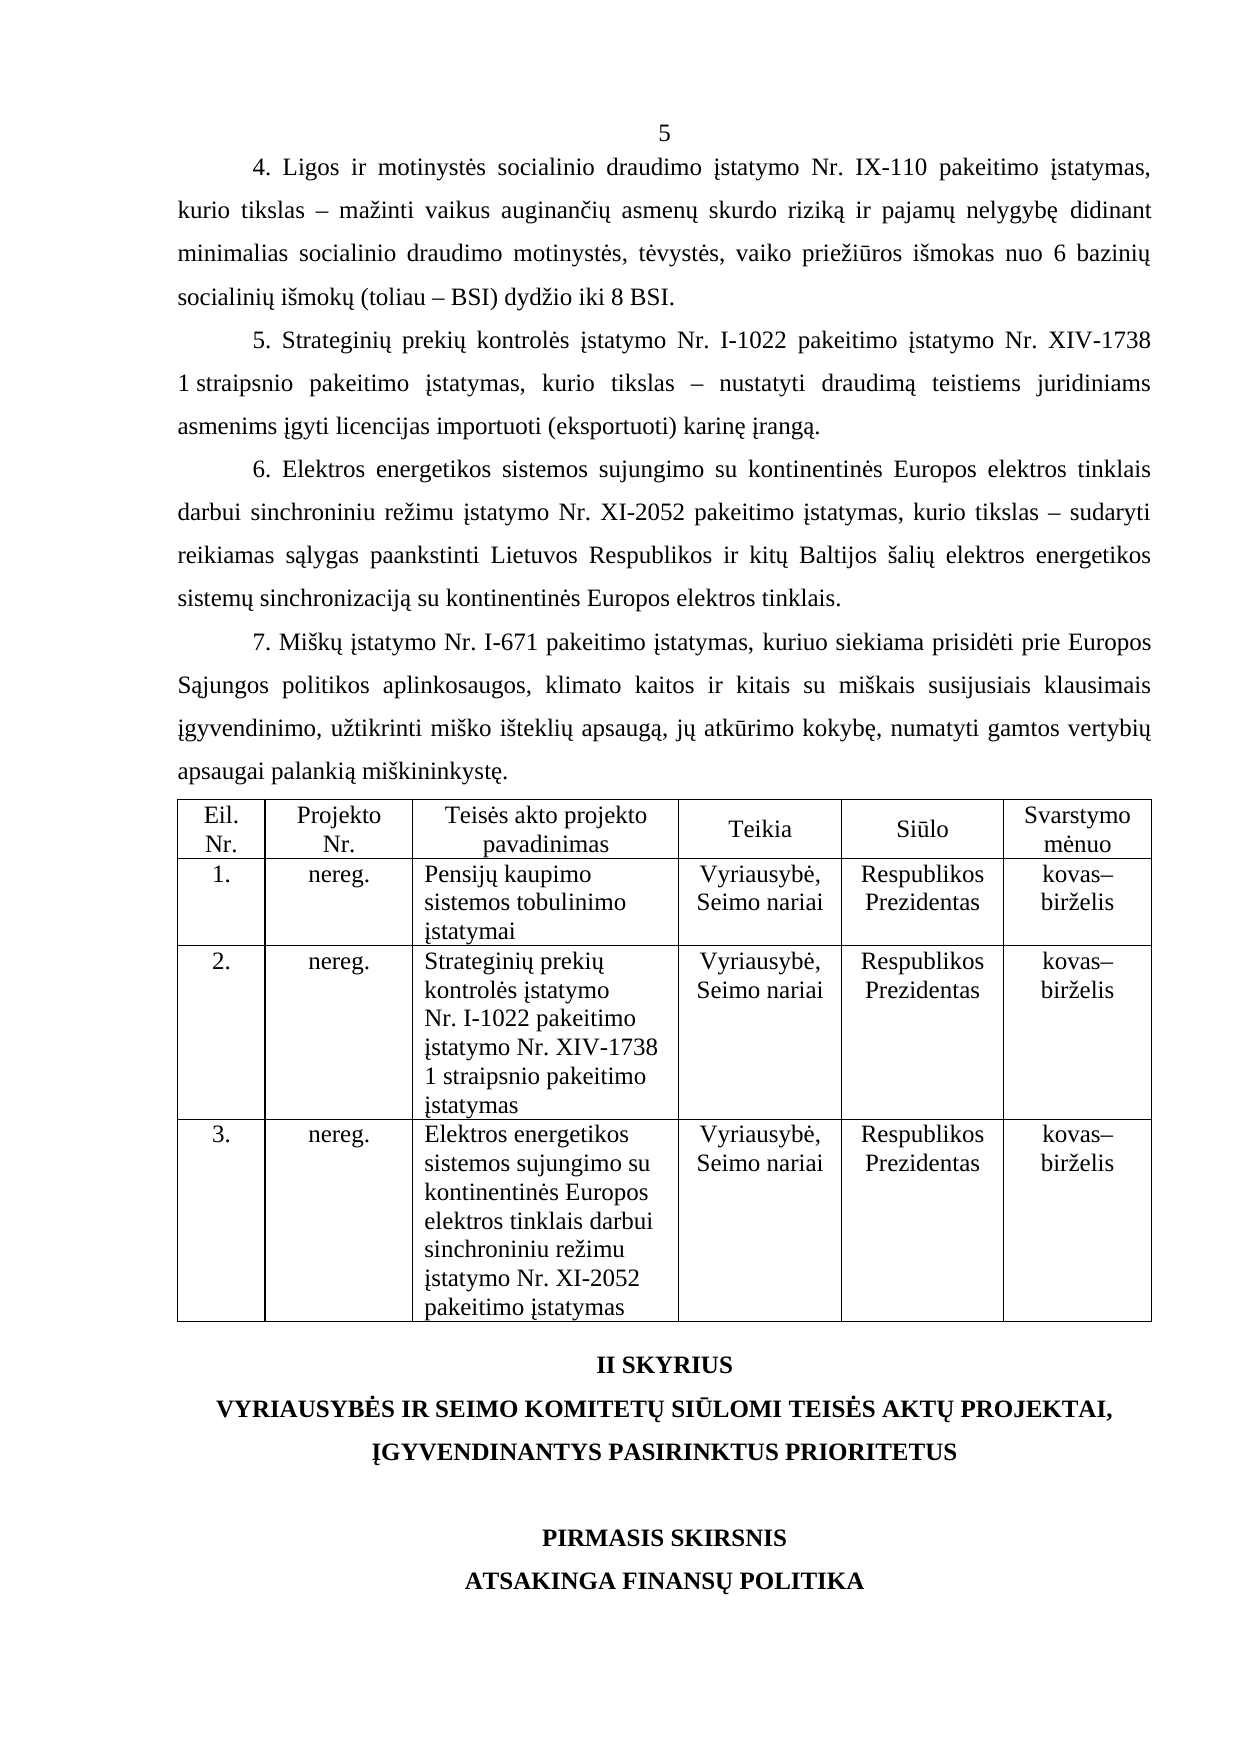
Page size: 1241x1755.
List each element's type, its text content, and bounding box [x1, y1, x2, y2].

table_cell Pensijų kaupimo sistemos tobulinimo įstatymai [413, 859, 678, 945]
table_cell Strateginių prekių kontrolės įstatymo Nr. I-1022 pakeitimo įstatymo Nr. XIV-1738 1 straipsnio pakeitimo įstatymas [413, 946, 678, 1118]
text PIRMASIS SKIRSNIS [177, 1523, 1152, 1552]
table_cell 3. [178, 1120, 264, 1321]
table_header Teisės akto projekto pavadinimas [413, 800, 678, 858]
table_cell Vyriausybė, Seimo nariai [679, 1120, 841, 1321]
table_cell Respublikos Prezidentas [842, 946, 1003, 1118]
text II SKYRIUS [177, 1351, 1152, 1379]
table_cell Vyriausybė, Seimo nariai [679, 859, 841, 945]
table_header Projekto Nr. [266, 800, 412, 858]
table_cell 2. [178, 946, 264, 1118]
table_cell Vyriausybė, Seimo nariai [679, 946, 841, 1118]
table_cell Respublikos Prezidentas [842, 1120, 1003, 1321]
table_cell 1. [178, 859, 264, 945]
table_cell Respublikos Prezidentas [842, 859, 1003, 945]
table_cell kovas–birželis [1004, 1120, 1151, 1321]
text VYRIAUSYBĖS IR SEIMO KOMITETŲ SIŪLOMI TEISĖS AKTŲ PROJEKTAI, ĮGYVENDINANTYS PASIRINKTUS PRIORITETUS [177, 1394, 1152, 1466]
text 7. Miškų įstatymo Nr. I-671 pakeitimo įstatymas, kuriuo siekiama prisidėti prie Europos Sąjungos politikos aplinkosaugos, klimato kaitos ir kitais su miškais susijusiais klausimais įgyvendinimo, užtikrinti miško išteklių apsaugą, jų atkūrimo kokybę, numatyti gamtos vertybių apsaugai palankią miškininkystę. [177, 627, 1152, 785]
table_cell Elektros energetikos sistemos sujungimo su kontinentinės Europos elektros tinklais darbui sinchroniniu režimu įstatymo Nr. XI-2052 pakeitimo įstatymas [413, 1120, 678, 1321]
table_header Siūlo [842, 800, 1003, 858]
table_cell kovas–birželis [1004, 946, 1151, 1118]
table_cell nereg. [266, 946, 412, 1118]
table_header Teikia [679, 800, 841, 858]
text 5. Strateginių prekių kontrolės įstatymo Nr. I-1022 pakeitimo įstatymo Nr. XIV-1738 1 straipsnio pakeitimo įstatymas, kurio tikslas – nustatyti draudimą teistiems juridiniams asmenims įgyti licencijas importuoti (eksportuoti) karinę įrangą. [177, 325, 1152, 440]
table_header Eil. Nr. [178, 800, 264, 858]
table_cell kovas–birželis [1004, 859, 1151, 945]
table_header Svarstymo mėnuo [1004, 800, 1151, 858]
text 4. Ligos ir motinystės socialinio draudimo įstatymo Nr. IX-110 pakeitimo įstatymas, kurio tikslas – mažinti vaikus auginančių asmenų skurdo riziką ir pajamų nelygybę didinant minimalias socialinio draudimo motinystės, tėvystės, vaiko priežiūros išmokas nuo 6 bazinių socialinių išmokų (toliau – BSI) dydžio iki 8 BSI. [177, 152, 1152, 310]
text 6. Elektros energetikos sistemos sujungimo su kontinentinės Europos elektros tinklais darbui sinchroniniu režimu įstatymo Nr. XI-2052 pakeitimo įstatymas, kurio tikslas – sudaryti reikiamas sąlygas paankstinti Lietuvos Respublikos ir kitų Baltijos šalių elektros energetikos sistemų sinchronizaciją su kontinentinės Europos elektros tinklais. [177, 454, 1152, 612]
text ATSAKINGA FINANSŲ POLITIKA [177, 1566, 1152, 1595]
table_cell nereg. [266, 1120, 412, 1321]
table_cell nereg. [266, 859, 412, 945]
